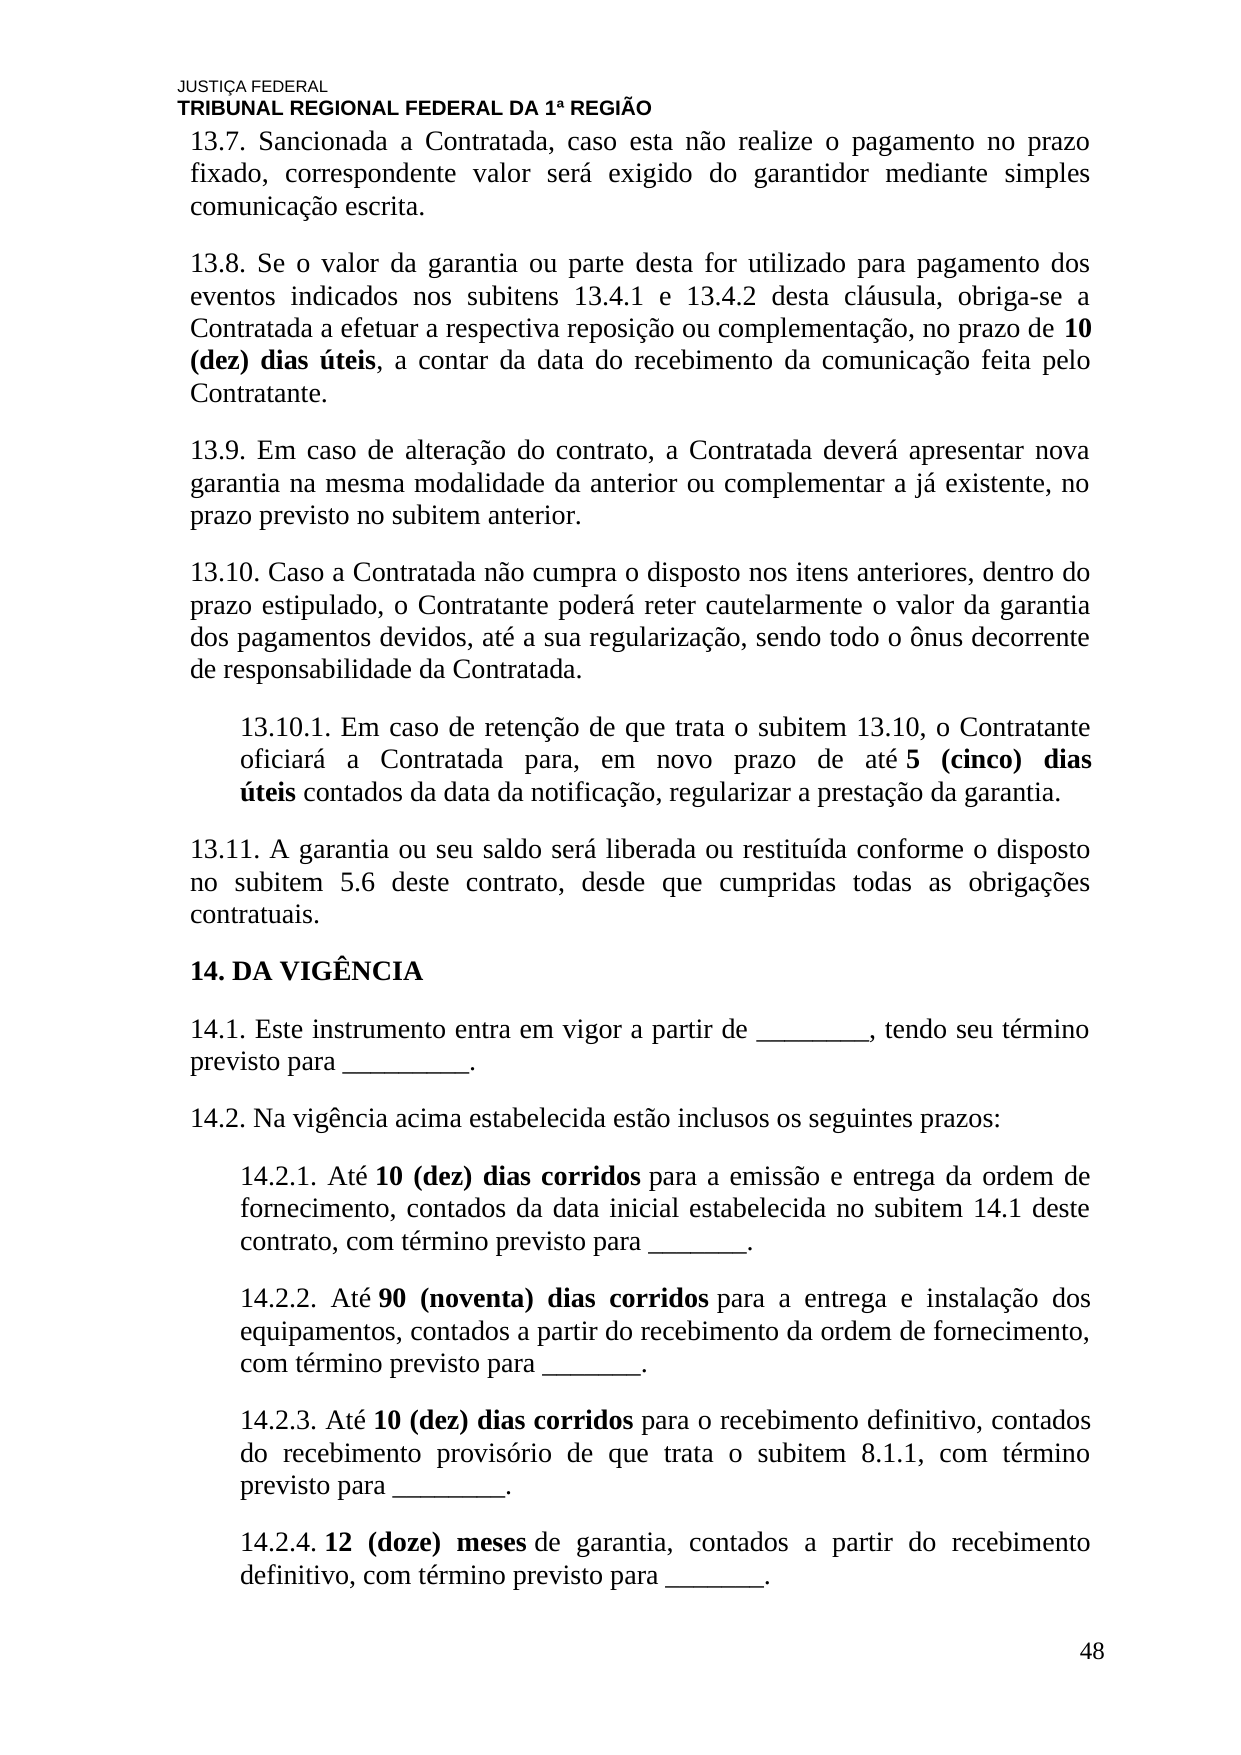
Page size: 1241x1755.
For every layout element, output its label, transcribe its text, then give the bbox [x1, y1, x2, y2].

text 14. DA VIGÊNCIA [985, 954, 1092, 987]
text 14.2.1. Até 10 (dez) dias corridos para a emissão e entrega da ordem de fornecimento, contados da data inicial estabelecida no subitem 14.1 deste contrato, com término previsto para _______. [985, 1159, 1092, 1256]
text 14.1. Este instrumento entra em vigor a partir de ________, tendo seu término previsto para _________. [190, 1012, 308, 1077]
text 14.2. Na vigência acima estabelecida estão inclusos os seguintes prazos: [985, 1102, 1092, 1134]
text 14. DA VIGÊNCIA [190, 954, 308, 987]
text 13.7. Sancionada a Contratada, caso esta não realize o pagamento no prazo fixado, correspondente valor será exigido do garantidor mediante simples comunicação escrita. [190, 124, 1092, 221]
text 14.2. Na vigência acima estabelecida estão inclusos os seguintes prazos: [190, 1102, 308, 1134]
text 13.10. Caso a Contratada não cumpra o disposto nos itens anteriores, dentro do prazo estipulado, o Contratante poderá reter cautelarmente o valor da garantia dos pagamentos devidos, até a sua regularização, sendo todo o ônus decorrente de responsabilidade da Contratada. [190, 555, 1092, 685]
text 14.1. Este instrumento entra em vigor a partir de ________, tendo seu término previsto para _________. [985, 1012, 1092, 1077]
text 13.11. A garantia ou seu saldo será liberada ou restituída conforme o disposto no subitem 5.6 deste contrato, desde que cumpridas todas as obrigações contratuais. [985, 832, 1092, 929]
text 14.2.4. 12 (doze) meses de garantia, contados a partir do recebimento definitivo, com término previsto para _______. [240, 1526, 1092, 1590]
text 14.2.3. Até 10 (dez) dias corridos para o recebimento definitivo, contados do recebimento provisório de que trata o subitem 8.1.1, com término previsto para ________. [240, 1403, 1092, 1501]
text 13.10.1. Em caso de retenção de que trata o subitem 13.10, o Contratante oficiará a Contratada para, em novo prazo de até 5 (cinco) dias úteis contados da data da notificação, regularizar a prestação da garantia. [240, 710, 308, 807]
text 14.2.2. Até 90 (noventa) dias corridos para a entrega e instalação dos equipamentos, contados a partir do recebimento da ordem de fornecimento, com término previsto para _______. [240, 1281, 1092, 1378]
text 13.9. Em caso de alteração do contrato, a Contratada deverá apresentar nova garantia na mesma modalidade da anterior ou complementar a já existente, no prazo previsto no subitem anterior. [190, 433, 1092, 530]
text 13.8. Se o valor da garantia ou parte desta for utilizado para pagamento dos eventos indicados nos subitens 13.4.1 e 13.4.2 desta cláusula, obriga-se a Contratada a efetuar a respectiva reposição ou complementação, no prazo de 10 (dez) dias úteis, a contar da data do recebimento da comunicação feita pelo Contratante. [190, 246, 1092, 408]
text 13.11. A garantia ou seu saldo será liberada ou restituída conforme o disposto no subitem 5.6 deste contrato, desde que cumpridas todas as obrigações contratuais. [190, 832, 308, 929]
text 13.10.1. Em caso de retenção de que trata o subitem 13.10, o Contratante oficiará a Contratada para, em novo prazo de até 5 (cinco) dias úteis contados da data da notificação, regularizar a prestação da garantia. [985, 710, 1092, 807]
text 14.2.1. Até 10 (dez) dias corridos para a emissão e entrega da ordem de fornecimento, contados da data inicial estabelecida no subitem 14.1 deste contrato, com término previsto para _______. [240, 1159, 308, 1256]
